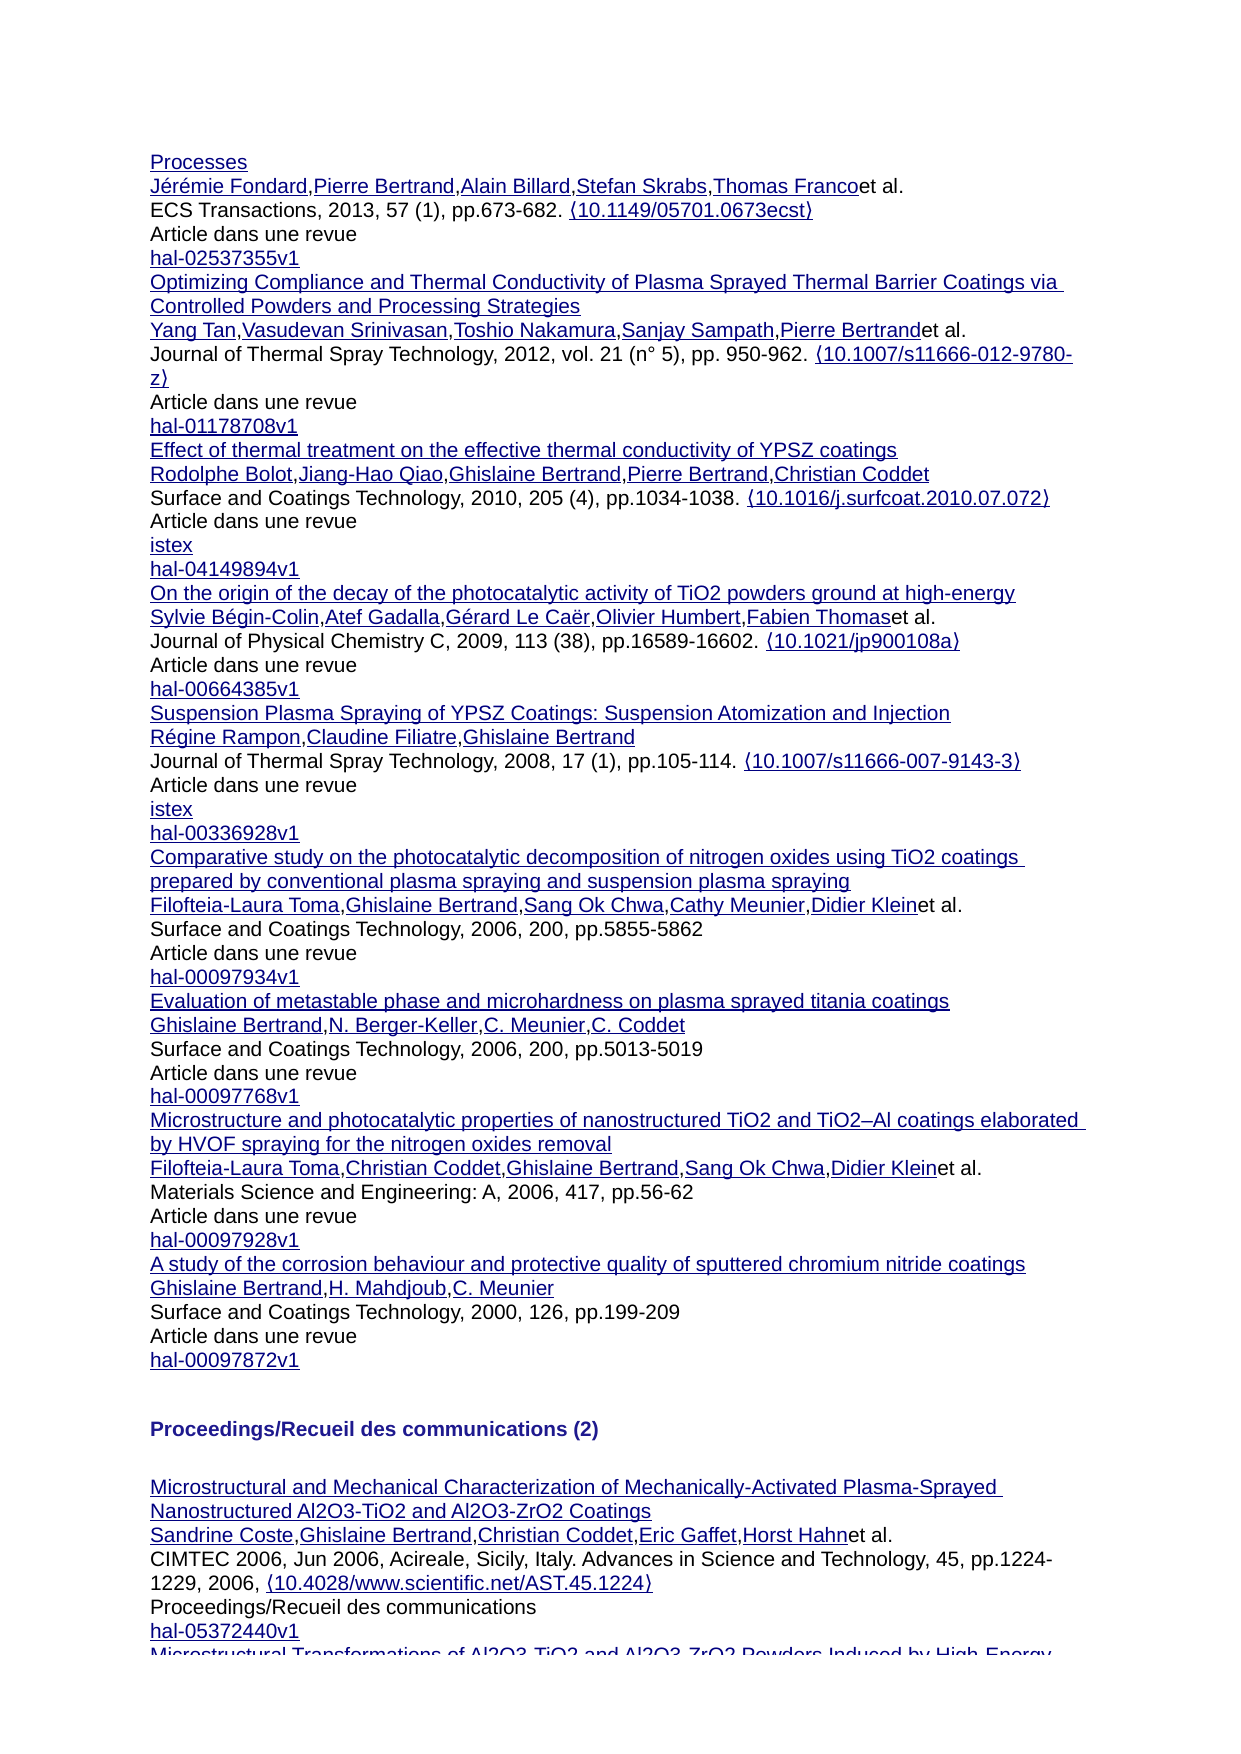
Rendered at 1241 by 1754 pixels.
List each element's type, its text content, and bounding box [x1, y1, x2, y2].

table_cell Microstructural Transformations of Al2O3-TiO2 and Al2O3-ZrO2 Powders Induced by High-Energy Ball-Milling Sandrine Coste,Ghislaine Bertrand,Christian Coddet,Eric Gaffet,Horst Hahnet al. CIMTEC 2006, Jun 2006, Acireale, Sicily, Italy. Advances in Science and Technology, 45, pp.303-308, 2006, ⟨10.4028/www.scientific.net/AST.45.303⟩ Proceedings/Recueil des communications hal-05372423v1 [150, 1643, 1090, 1655]
table_cell Comparative study on the photocatalytic decomposition of nitrogen oxides using TiO2 coatings prepared by conventional plasma spraying and suspension plasma spraying Filofteia-Laura Toma,Ghislaine Bertrand,Sang Ok Chwa,Cathy Meunier,Didier Kleinet al. Surface and Coatings Technology, 2006, 200, pp.5855-5862 Article dans une revue hal-00097934v1 [150, 845, 1090, 988]
table_cell Optimizing Compliance and Thermal Conductivity of Plasma Sprayed Thermal Barrier Coatings via Controlled Powders and Processing Strategies Yang Tan,Vasudevan Srinivasan,Toshio Nakamura,Sanjay Sampath,Pierre Bertrandet al. Journal of Thermal Spray Technology, 2012, vol. 21 (n° 5), pp. 950-962. ⟨10.1007/s11666-012-9780-z⟩ Article dans une revue hal-01178708v1 [150, 270, 1090, 437]
table_cell Processes Jérémie Fondard,Pierre Bertrand,Alain Billard,Stefan Skrabs,Thomas Francoet al. ECS Transactions, 2013, 57 (1), pp.673-682. ⟨10.1149/05701.0673ecst⟩ Article dans une revue hal-02537355v1 [150, 150, 1090, 270]
table_cell Microstructure and photocatalytic properties of nanostructured TiO2 and TiO2–Al coatings elaborated by HVOF spraying for the nitrogen oxides removal Filofteia-Laura Toma,Christian Coddet,Ghislaine Bertrand,Sang Ok Chwa,Didier Kleinet al. Materials Science and Engineering: A, 2006, 417, pp.56-62 Article dans une revue hal-00097928v1 [150, 1108, 1090, 1252]
table_cell Evaluation of metastable phase and microhardness on plasma sprayed titania coatings Ghislaine Bertrand,N. Berger-Keller,C. Meunier,C. Coddet Surface and Coatings Technology, 2006, 200, pp.5013-5019 Article dans une revue hal-00097768v1 [150, 989, 1090, 1108]
table_cell Effect of thermal treatment on the effective thermal conductivity of YPSZ coatings Rodolphe Bolot,Jiang-Hao Qiao,Ghislaine Bertrand,Pierre Bertrand,Christian Coddet Surface and Coatings Technology, 2010, 205 (4), pp.1034-1038. ⟨10.1016/j.surfcoat.2010.07.072⟩ Article dans une revue istex hal-04149894v1 [150, 438, 1090, 581]
table_header Microstructural and Mechanical Characterization of Mechanically-Activated Plasma-Sprayed Nanostructured Al2O3-TiO2 and Al2O3-ZrO2 Coatings Sandrine Coste,Ghislaine Bertrand,Christian Coddet,Eric Gaffet,Horst Hahnet al. CIMTEC 2006, Jun 2006, Acireale, Sicily, Italy. Advances in Science and Technology, 45, pp.1224-1229, 2006, ⟨10.4028/www.scientific.net/AST.45.1224⟩ Proceedings/Recueil des communications hal-05372440v1 [150, 1475, 1090, 1643]
table_cell On the origin of the decay of the photocatalytic activity of TiO2 powders ground at high-energy Sylvie Bégin-Colin,Atef Gadalla,Gérard Le Caër,Olivier Humbert,Fabien Thomaset al. Journal of Physical Chemistry C, 2009, 113 (38), pp.16589-16602. ⟨10.1021/jp900108a⟩ Article dans une revue hal-00664385v1 [150, 581, 1090, 701]
subtitle Proceedings/Recueil des communications (2) [150, 1417, 1090, 1441]
table_cell A study of the corrosion behaviour and protective quality of sputtered chromium nitride coatings Ghislaine Bertrand,H. Mahdjoub,C. Meunier Surface and Coatings Technology, 2000, 126, pp.199-209 Article dans une revue hal-00097872v1 [150, 1252, 1090, 1372]
table_cell Suspension Plasma Spraying of YPSZ Coatings: Suspension Atomization and Injection Régine Rampon,Claudine Filiatre,Ghislaine Bertrand Journal of Thermal Spray Technology, 2008, 17 (1), pp.105-114. ⟨10.1007/s11666-007-9143-3⟩ Article dans une revue istex hal-00336928v1 [150, 701, 1090, 845]
